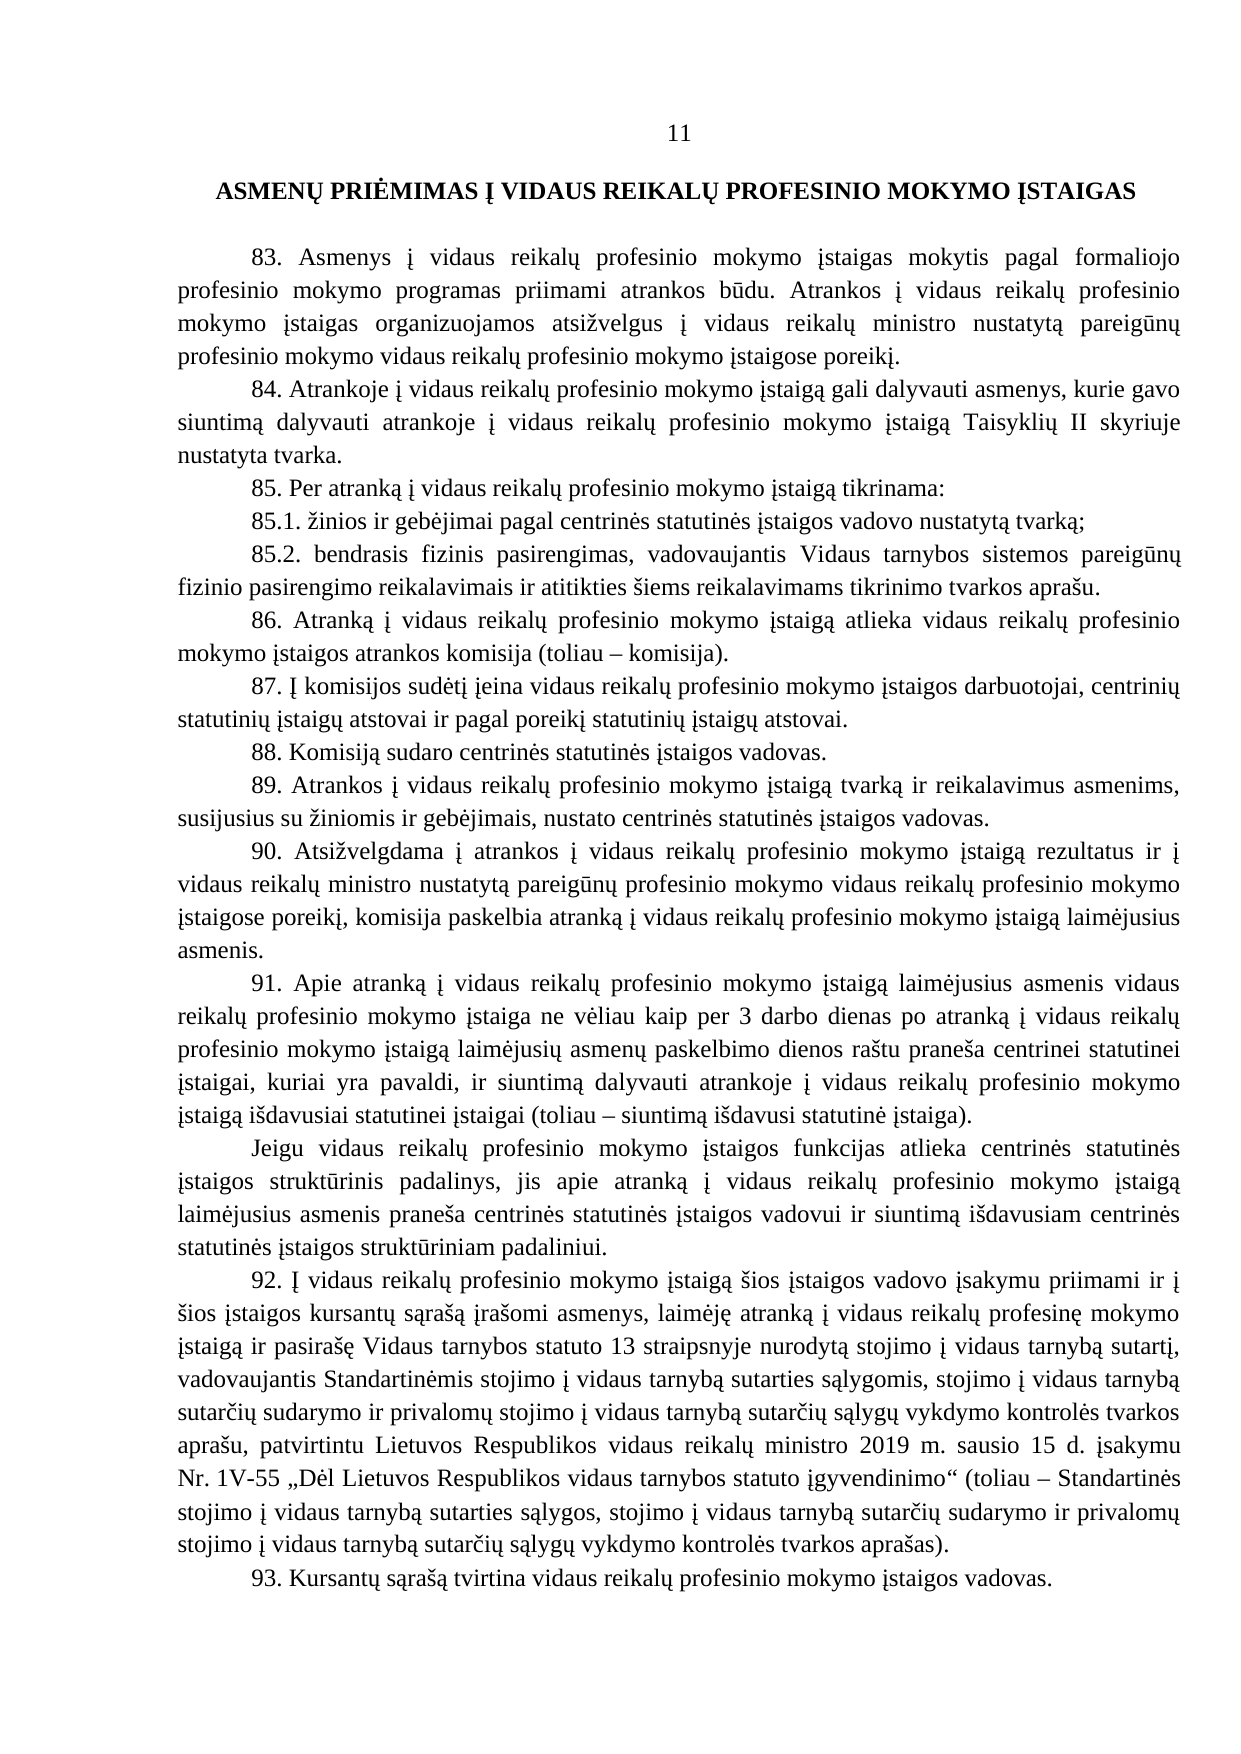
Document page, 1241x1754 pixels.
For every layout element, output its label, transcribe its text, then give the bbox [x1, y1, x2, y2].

text 89. Atrankos į vidaus reikalų profesinio mokymo įstaigą tvarką ir reikalavimus asmenims, susijusius su žiniomis ir gebėjimais, nustato centrinės statutinės įstaigos vadovas. [177, 770, 1181, 832]
text 90. Atsižvelgdama į atrankos į vidaus reikalų profesinio mokymo įstaigą rezultatus ir į vidaus reikalų ministro nustatytą pareigūnų profesinio mokymo vidaus reikalų profesinio mokymo įstaigose poreikį, komisija paskelbia atranką į vidaus reikalų profesinio mokymo įstaigą laimėjusius asmenis. [177, 836, 1181, 964]
text 86. Atranką į vidaus reikalų profesinio mokymo įstaigą atlieka vidaus reikalų profesinio mokymo įstaigos atrankos komisija (toliau – komisija). [177, 605, 1181, 667]
text 87. Į komisijos sudėtį įeina vidaus reikalų profesinio mokymo įstaigos darbuotojai, centrinių statutinių įstaigų atstovai ir pagal poreikį statutinių įstaigų atstovai. [177, 671, 1181, 733]
text 83. Asmenys į vidaus reikalų profesinio mokymo įstaigas mokytis pagal formaliojo profesinio mokymo programas priimami atrankos būdu. Atrankos į vidaus reikalų profesinio mokymo įstaigas organizuojamos atsižvelgus į vidaus reikalų ministro nustatytą pareigūnų profesinio mokymo vidaus reikalų profesinio mokymo įstaigose poreikį. [177, 242, 1181, 369]
text Jeigu vidaus reikalų profesinio mokymo įstaigos funkcijas atlieka centrinės statutinės įstaigos struktūrinis padalinys, jis apie atranką į vidaus reikalų profesinio mokymo įstaigą laimėjusius asmenis praneša centrinės statutinės įstaigos vadovui ir siuntimą išdavusiam centrinės statutinės įstaigos struktūriniam padaliniui. [177, 1133, 1181, 1261]
text 85.2. bendrasis fizinis pasirengimas, vadovaujantis Vidaus tarnybos sistemos pareigūnų fizinio pasirengimo reikalavimais ir atitikties šiems reikalavimams tikrinimo tvarkos aprašu. [177, 539, 1181, 601]
text 85. Per atranką į vidaus reikalų profesinio mokymo įstaigą tikrinama: [177, 473, 1181, 502]
text 91. Apie atranką į vidaus reikalų profesinio mokymo įstaigą laimėjusius asmenis vidaus reikalų profesinio mokymo įstaiga ne vėliau kaip per 3 darbo dienas po atranką į vidaus reikalų profesinio mokymo įstaigą laimėjusių asmenų paskelbimo dienos raštu praneša centrinei statutinei įstaigai, kuriai yra pavaldi, ir siuntimą dalyvauti atrankoje į vidaus reikalų profesinio mokymo įstaigą išdavusiai statutinei įstaigai (toliau – siuntimą išdavusi statutinė įstaiga). [177, 968, 1181, 1129]
text ASMENŲ PRIĖMIMAS Į VIDAUS REIKALŲ PROFESINIO MOKYMO ĮSTAIGAS [177, 176, 1181, 204]
text 85.1. žinios ir gebėjimai pagal centrinės statutinės įstaigos vadovo nustatytą tvarką; [177, 506, 1181, 535]
text 93. Kursantų sąrašą tvirtina vidaus reikalų profesinio mokymo įstaigos vadovas. [177, 1563, 1181, 1591]
text 84. Atrankoje į vidaus reikalų profesinio mokymo įstaigą gali dalyvauti asmenys, kurie gavo siuntimą dalyvauti atrankoje į vidaus reikalų profesinio mokymo įstaigą Taisyklių II skyriuje nustatyta tvarka. [177, 374, 1181, 469]
text 88. Komisiją sudaro centrinės statutinės įstaigos vadovas. [177, 737, 1181, 766]
text 92. Į vidaus reikalų profesinio mokymo įstaigą šios įstaigos vadovo įsakymu priimami ir į šios įstaigos kursantų sąrašą įrašomi asmenys, laimėję atranką į vidaus reikalų profesinę mokymo įstaigą ir pasirašę Vidaus tarnybos statuto 13 straipsnyje nurodytą stojimo į vidaus tarnybą sutartį, vadovaujantis Standartinėmis stojimo į vidaus tarnybą sutarties sąlygomis, stojimo į vidaus tarnybą sutarčių sudarymo ir privalomų stojimo į vidaus tarnybą sutarčių sąlygų vykdymo kontrolės tvarkos aprašu, patvirtintu Lietuvos Respublikos vidaus reikalų ministro 2019 m. sausio 15 d. įsakymu Nr. 1V-55 „Dėl Lietuvos Respublikos vidaus tarnybos statuto įgyvendinimo“ (toliau – Standartinės stojimo į vidaus tarnybą sutarties sąlygos, stojimo į vidaus tarnybą sutarčių sudarymo ir privalomų stojimo į vidaus tarnybą sutarčių sąlygų vykdymo kontrolės tvarkos aprašas). [177, 1265, 1181, 1558]
